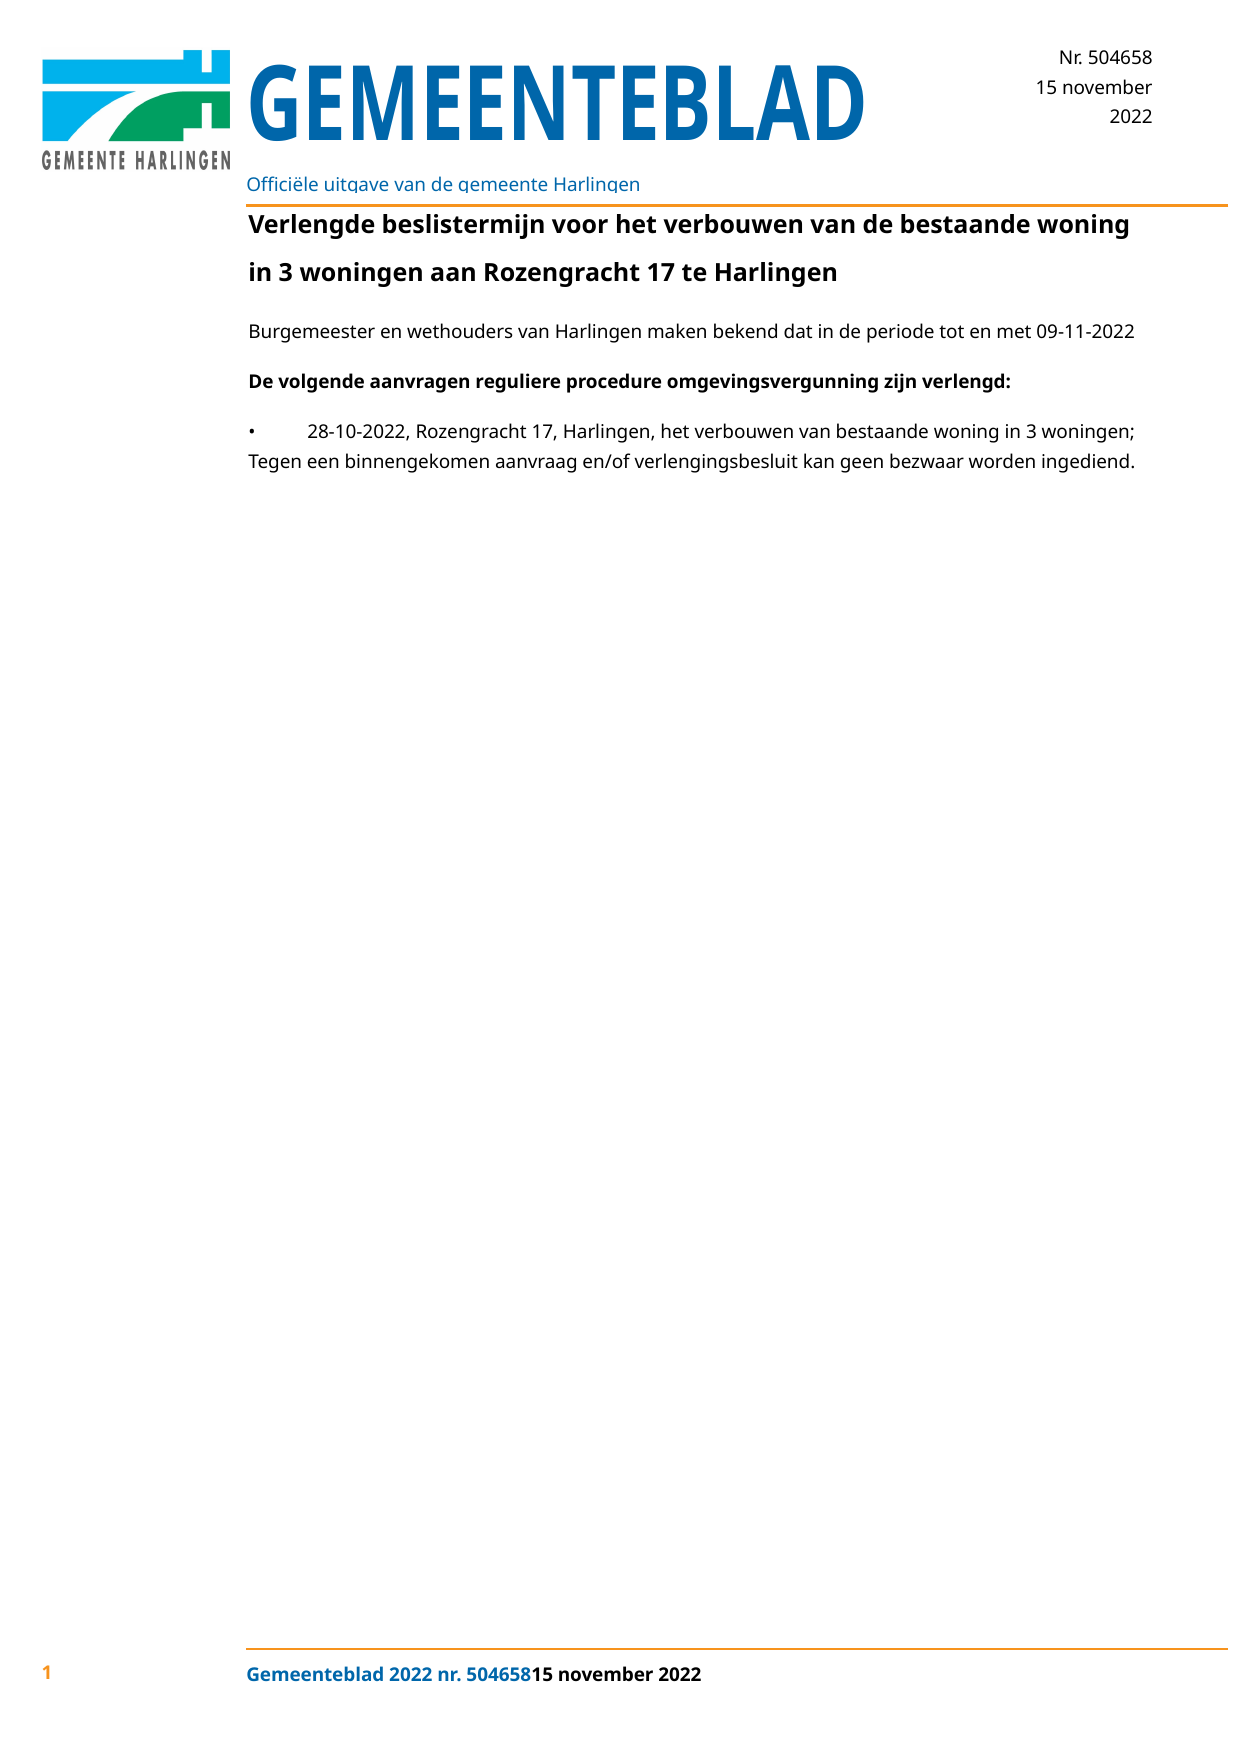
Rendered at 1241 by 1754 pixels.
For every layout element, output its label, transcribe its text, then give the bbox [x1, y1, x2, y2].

text Burgemeester en wethouders van Harlingen maken bekend dat in de periode tot en met 09-11-2022 [248, 318, 1152, 344]
text Verlengde beslistermijn voor het verbouwen van de bestaande woning in 3 woningen aan Rozengracht 17 te Harlingen [248, 207, 1152, 288]
text Tegen een binnengekomen aanvraag en/of verlengingsbesluit kan geen bezwaar worden ingediend. [248, 448, 1152, 474]
text De volgende aanvragen reguliere procedure omgevingsvergunning zijn verlengd: [248, 368, 1152, 394]
list 28-10-2022, Rozengracht 17, Harlingen, het verbouwen van bestaande woning in 3 woningen; [248, 419, 1152, 444]
picture [41, 47, 231, 172]
